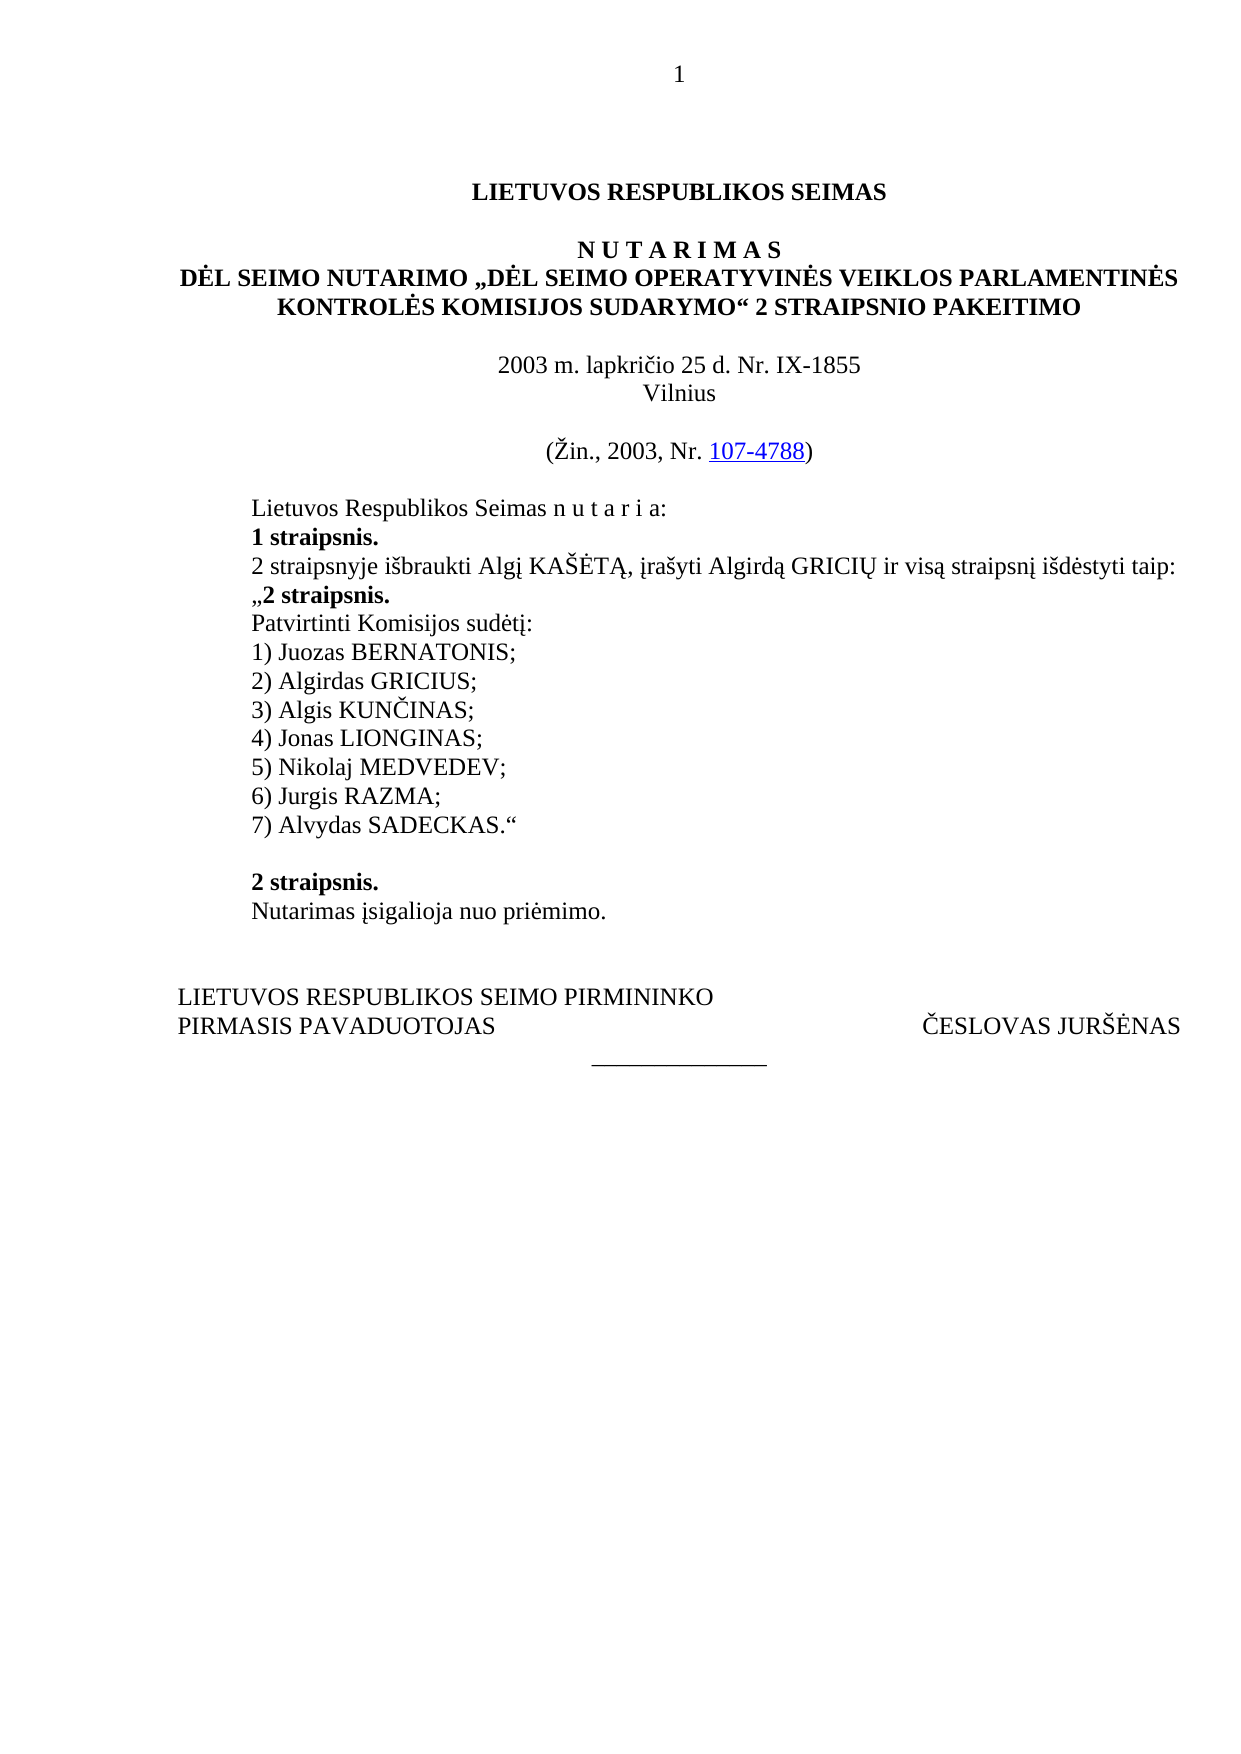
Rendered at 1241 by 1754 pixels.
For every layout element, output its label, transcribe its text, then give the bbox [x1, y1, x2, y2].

text „2 straipsnis. [177, 580, 1181, 608]
text (Žin., 2003, Nr. 107-4788) [177, 436, 1181, 465]
text LIETUVOS RESPUBLIKOS SEIMAS [177, 177, 1181, 206]
text 1 straipsnis. [177, 522, 1181, 551]
text 6) Jurgis RAZMA; [177, 781, 1181, 810]
text Vilnius [177, 378, 1181, 407]
text 2003 m. lapkričio 25 d. Nr. IX-1855 [177, 350, 1181, 378]
text DĖL SEIMO NUTARIMO „DĖL SEIMO OPERATYVINĖS VEIKLOS PARLAMENTINĖS KONTROLĖS KOMISIJOS SUDARYMO“ 2 STRAIPSNIO PAKEITIMO [177, 263, 1181, 321]
text 7) Alvydas SADECKAS.“ [177, 810, 1181, 838]
text 2 straipsnyje išbraukti Algį KAŠĖTĄ, įrašyti Algirdą GRICIŲ ir visą straipsnį išdėstyti taip: [177, 551, 1181, 580]
text N U T A R I M A S [177, 235, 1181, 263]
text 2 straipsnis. [177, 867, 1181, 896]
text LIETUVOS RESPUBLIKOS SEIMO PIRMININKO [177, 982, 1181, 1011]
text Lietuvos Respublikos Seimas nutaria: [177, 493, 1181, 522]
text ______________ [177, 1040, 1181, 1068]
text 3) Algis KUNČINAS; [177, 695, 1181, 723]
text Nutarimas įsigalioja nuo priėmimo. [177, 896, 1181, 925]
text 4) Jonas LIONGINAS; [177, 723, 1181, 752]
text Patvirtinti Komisijos sudėtį: [177, 608, 1181, 637]
text 1) Juozas BERNATONIS; [177, 637, 1181, 666]
text 5) Nikolaj MEDVEDEV; [177, 752, 1181, 781]
text PIRMASIS PAVADUOTOJAS ČESLOVAS JURŠĖNAS [177, 1011, 1181, 1040]
text 2) Algirdas GRICIUS; [177, 666, 1181, 695]
